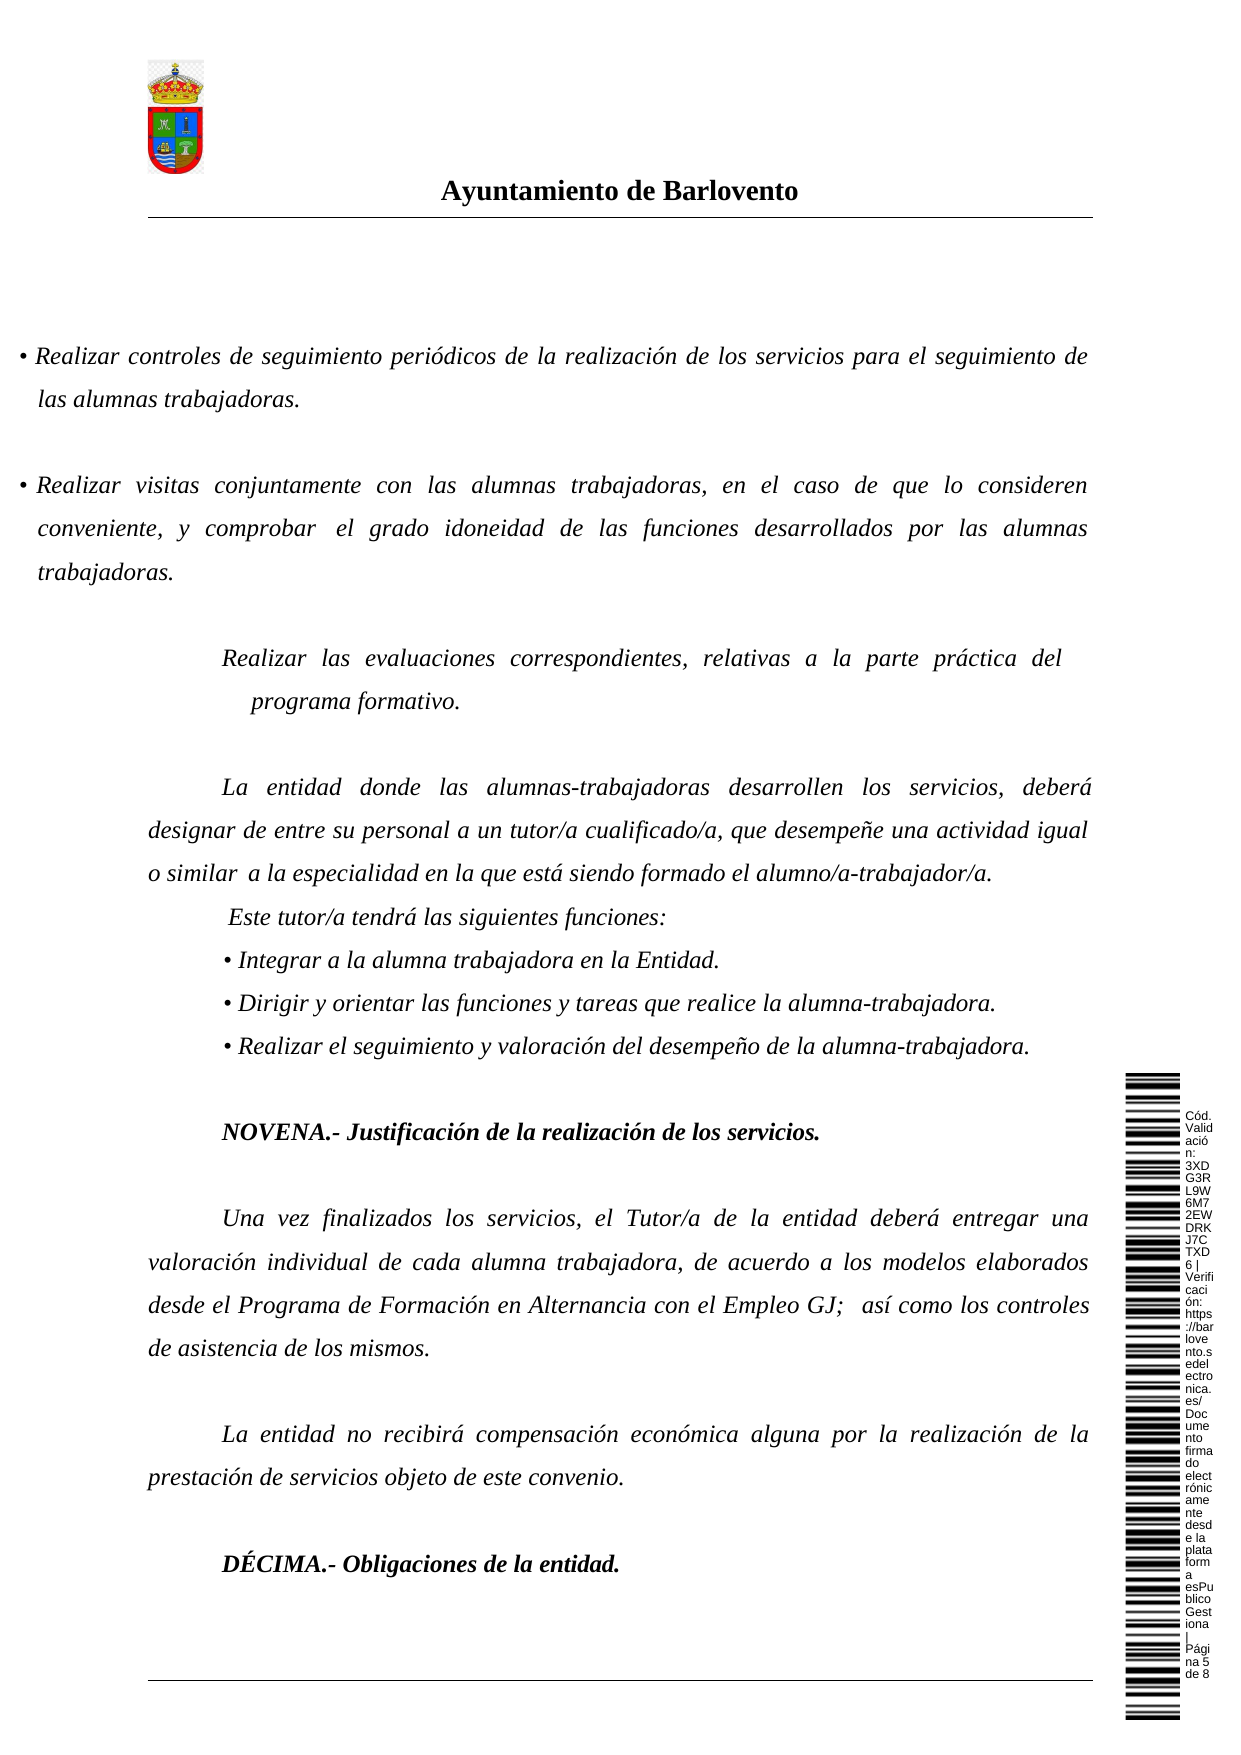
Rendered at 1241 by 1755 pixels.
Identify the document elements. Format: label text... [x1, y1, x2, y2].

text Cód. Validación: 3XDG3RL9W6M72EWDRKJ7CTXD6 | Verificación: https://barlovento.sedelectronica.es/ Documento firmado electrónicamente desde la plataforma esPublico Gestiona | Página 5 de 8 [1185, 1111, 1214, 1681]
text Este tutor/a tendrá las siguientes funciones: [228, 902, 1191, 930]
list Realizar controles de seguimiento periódicos de la realización de los servicios para el seguimiento de las alumnas trabajadoras. [19, 341, 1092, 413]
text Una vez finalizados los servicios, el Tutor/a de la entidad deberá entregar una valoración individual de cada alumna trabajadora, de acuerdo a los modelos elaborados desde el Programa de Formación en Alternancia con el Empleo GJ; así como los controles de asistencia de los mismos. [148, 1203, 1092, 1362]
text La entidad no recibirá compensación económica alguna por la realización de la prestación de servicios objeto de este convenio. [148, 1419, 1093, 1491]
list Dirigir y orientar las funciones y tareas que realice la alumna-trabajadora. [223, 988, 1191, 1017]
subtitle DÉCIMA.- Obligaciones de la entidad. [222, 1549, 1125, 1577]
text La entidad donde las alumnas-trabajadoras desarrollen los servicios, deberá designar de entre su personal a un tutor/a cualificado/a, que desempeñe una actividad igual o similar a la especialidad en la que está siendo formado el alumno/a-trabajador/a. [148, 772, 1092, 887]
list Integrar a la alumna trabajadora en la Entidad. [223, 945, 1191, 973]
list Realizar visitas conjuntamente con las alumnas trabajadoras, en el caso de que lo consideren conveniente, y comprobar el grado idoneidad de las funciones desarrollados por las alumnas trabajadoras. [19, 470, 1092, 585]
subtitle NOVENA.- Justificación de la realización de los servicios. [222, 1117, 1125, 1146]
text Realizar las evaluaciones correspondientes, relativas a la parte práctica del programa formativo. [222, 643, 1105, 715]
list Realizar el seguimiento y valoración del desempeño de la alumna-trabajadora. [223, 1031, 1191, 1060]
